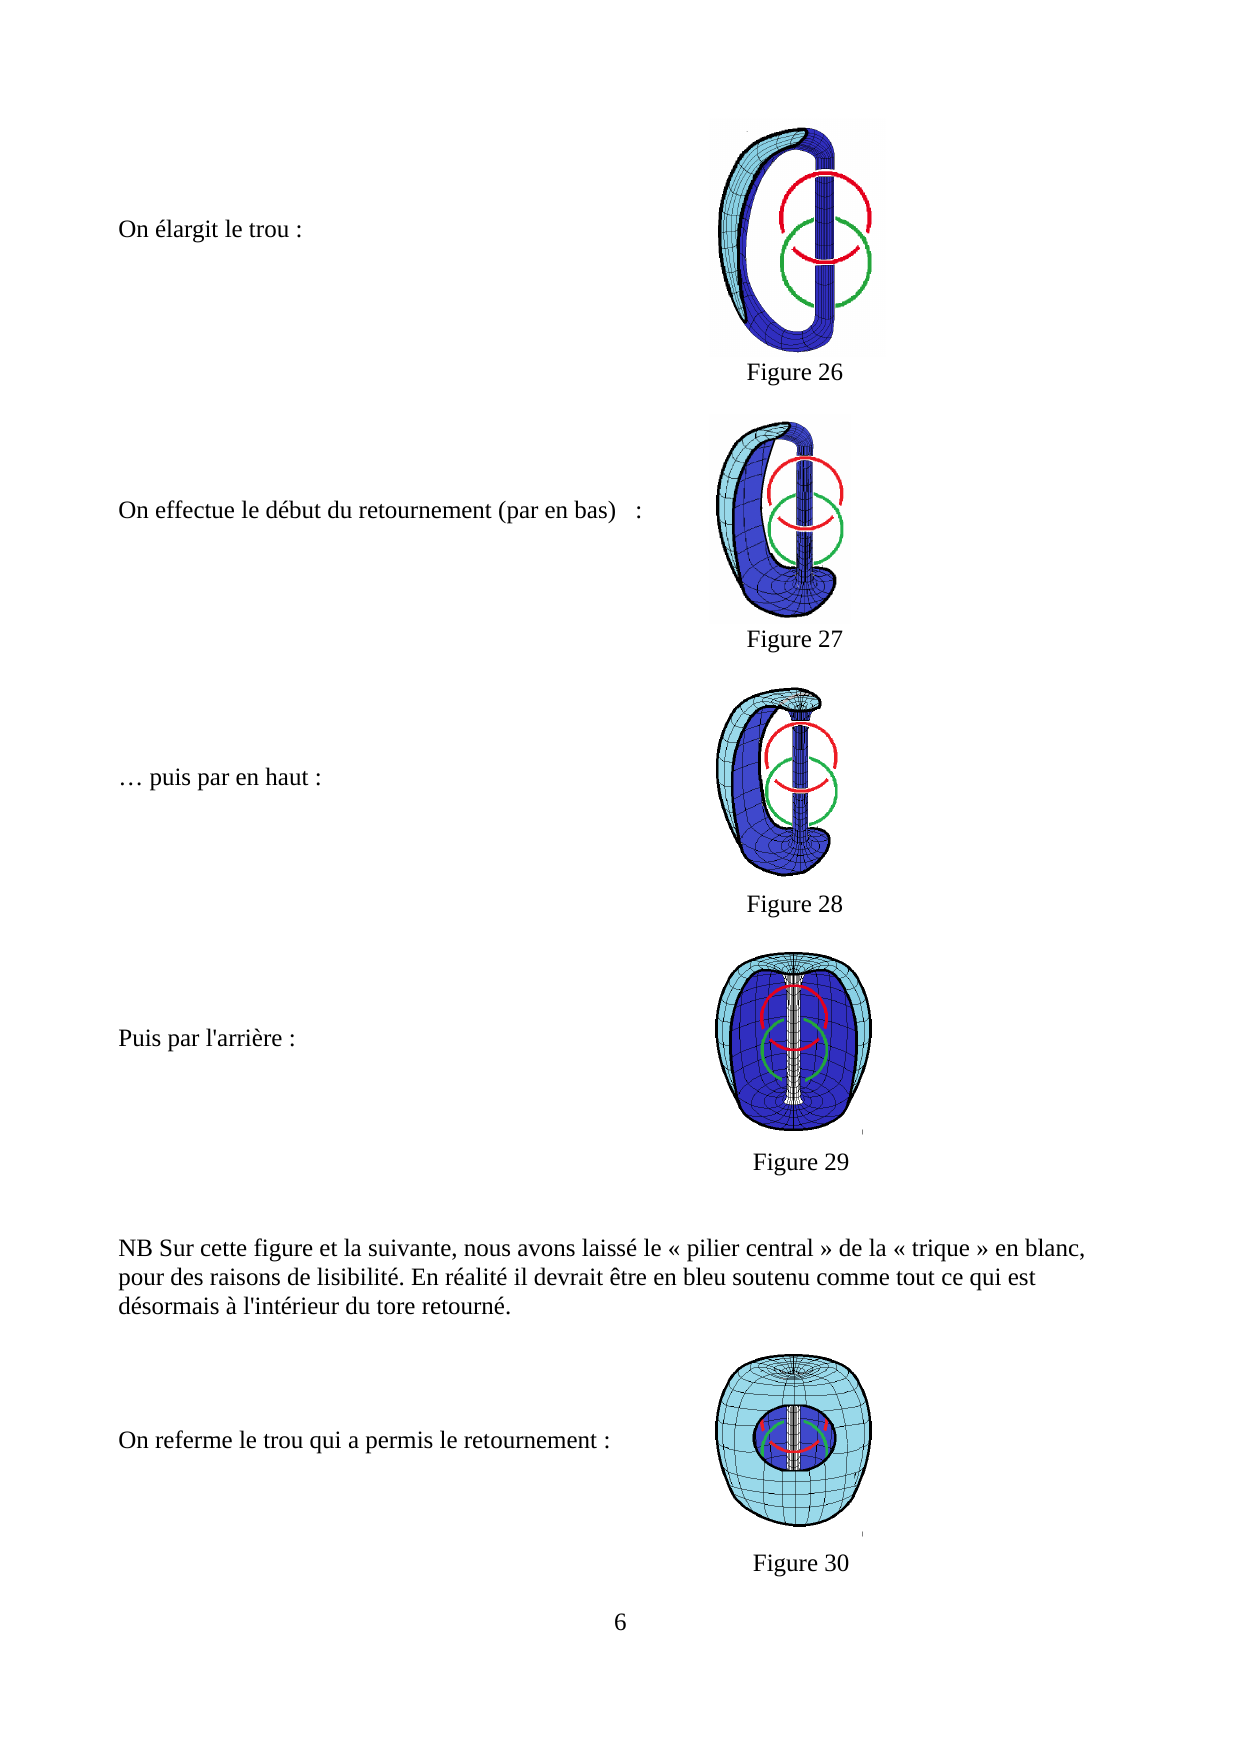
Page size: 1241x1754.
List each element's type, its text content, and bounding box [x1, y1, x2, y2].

text [887, 947, 1122, 1147]
text On referme le trou qui a permis le retournement : [118, 1348, 708, 1548]
text NB Sur cette figure et la suivante, nous avons laissé le « pilier central » de la « trique » en blanc, pour des raisons de lisibilité. En réalité il devrait être en bleu soutenu comme tout ce qui est désormais à l'intérieur du tore retourné. [118, 1233, 1122, 1319]
picture [708, 1348, 887, 1549]
text [887, 681, 1122, 889]
text Figure 28 [118, 889, 1122, 918]
text [887, 1348, 1122, 1548]
picture [708, 681, 887, 890]
text Figure 30 [118, 1548, 1122, 1577]
picture [708, 118, 887, 357]
text Figure 29 [118, 1147, 1122, 1176]
text … puis par en haut : [118, 681, 708, 889]
text Figure 27 [118, 624, 1122, 653]
picture [708, 946, 887, 1147]
picture [708, 414, 851, 624]
text Puis par l'arrière : [118, 947, 708, 1147]
text [851, 414, 1122, 624]
text Figure 26 [118, 357, 1122, 385]
text On élargit le trou : [118, 118, 708, 357]
text On effectue le début du retournement (par en bas) : [118, 414, 708, 624]
text [887, 118, 1122, 357]
